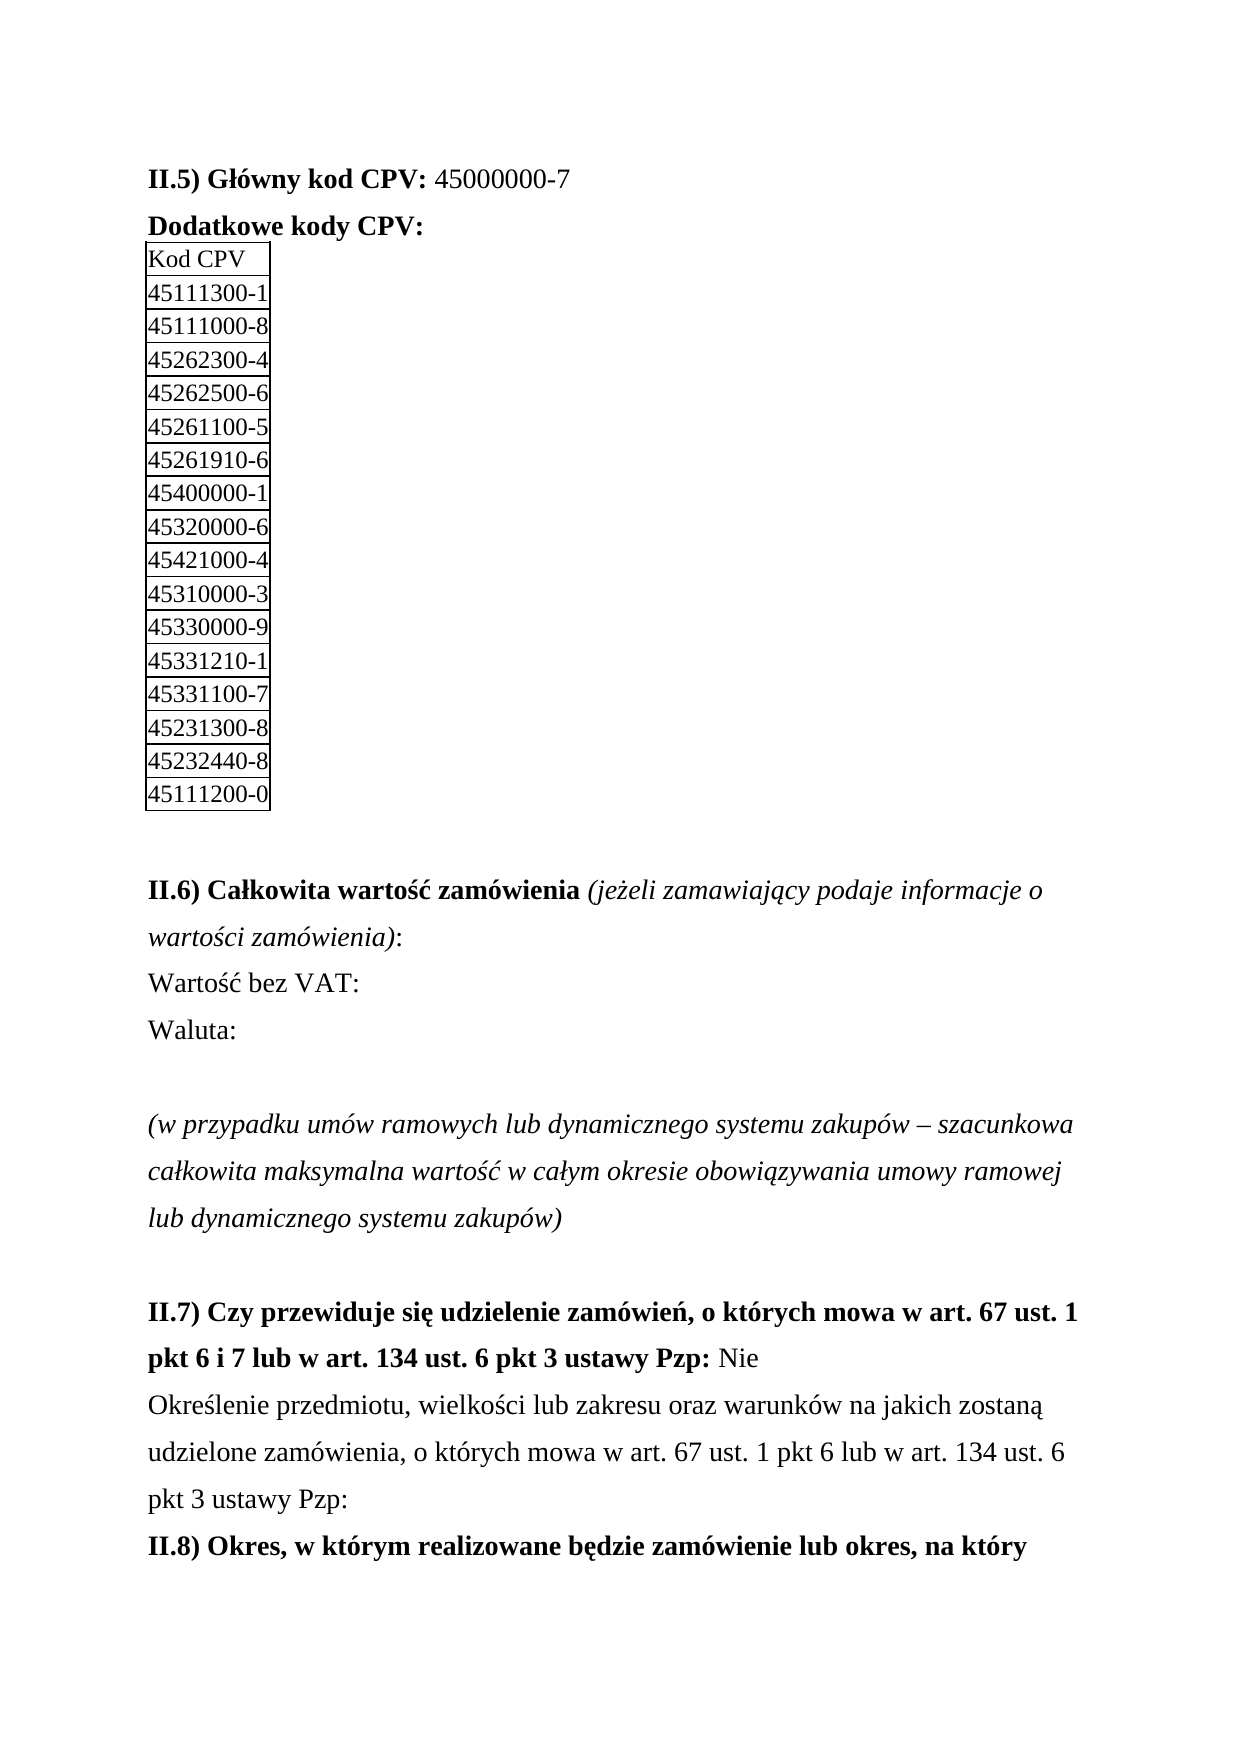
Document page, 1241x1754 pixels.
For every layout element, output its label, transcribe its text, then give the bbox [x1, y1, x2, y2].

table_cell 45111000-8 [147, 310, 269, 342]
table_cell 45262500-6 [147, 377, 269, 408]
table_cell 45330000-9 [147, 611, 269, 643]
table_cell 45320000-6 [147, 511, 269, 542]
table_cell 45262300-4 [147, 343, 269, 375]
table_cell 45232440-8 [147, 745, 269, 776]
table_cell 45331210-1 [147, 644, 269, 676]
table_cell 45261100-5 [147, 410, 269, 442]
table_cell 45261910-6 [147, 444, 269, 475]
text II.7) Czy przewiduje się udzielenie zamówień, o których mowa w art. 67 ust. 1 pkt 6 i 7 lub w art. 134 ust. 6 pkt 3 ustawy Pzp: Nie Określenie przedmiotu, wielkości lub zakresu oraz warunków na jakich zostaną udzielone zamówienia, o których mowa w art. 67 ust. 1 pkt 6 lub w art. 134 ust. 6 pkt 3 ustawy Pzp: II.8) Okres, w którym realizowane będzie zamówienie lub okres, na który [148, 1233, 1093, 1561]
text II.5) Główny kod CPV: 45000000-7 Dodatkowe kody CPV: [148, 148, 1093, 241]
table_cell 45400000-1 [147, 477, 269, 509]
table_cell 45331100-7 [147, 678, 269, 709]
table_cell 45111200-0 [147, 778, 269, 810]
table_header Kod CPV [147, 243, 269, 275]
text II.6) Całkowita wartość zamówienia (jeżeli zamawiający podaje informacje o wartości zamówienia): Wartość bez VAT: Waluta: [148, 811, 1093, 1046]
table_cell 45231300-8 [147, 711, 269, 743]
table_cell 45421000-4 [147, 544, 269, 576]
text (w przypadku umów ramowych lub dynamicznego systemu zakupów – szacunkowa całkowita maksymalna wartość w całym okresie obowiązywania umowy ramowej lub dynamicznego systemu zakupów) [148, 1046, 1093, 1233]
table_cell 45111300-1 [147, 276, 269, 308]
table_cell 45310000-3 [147, 577, 269, 609]
